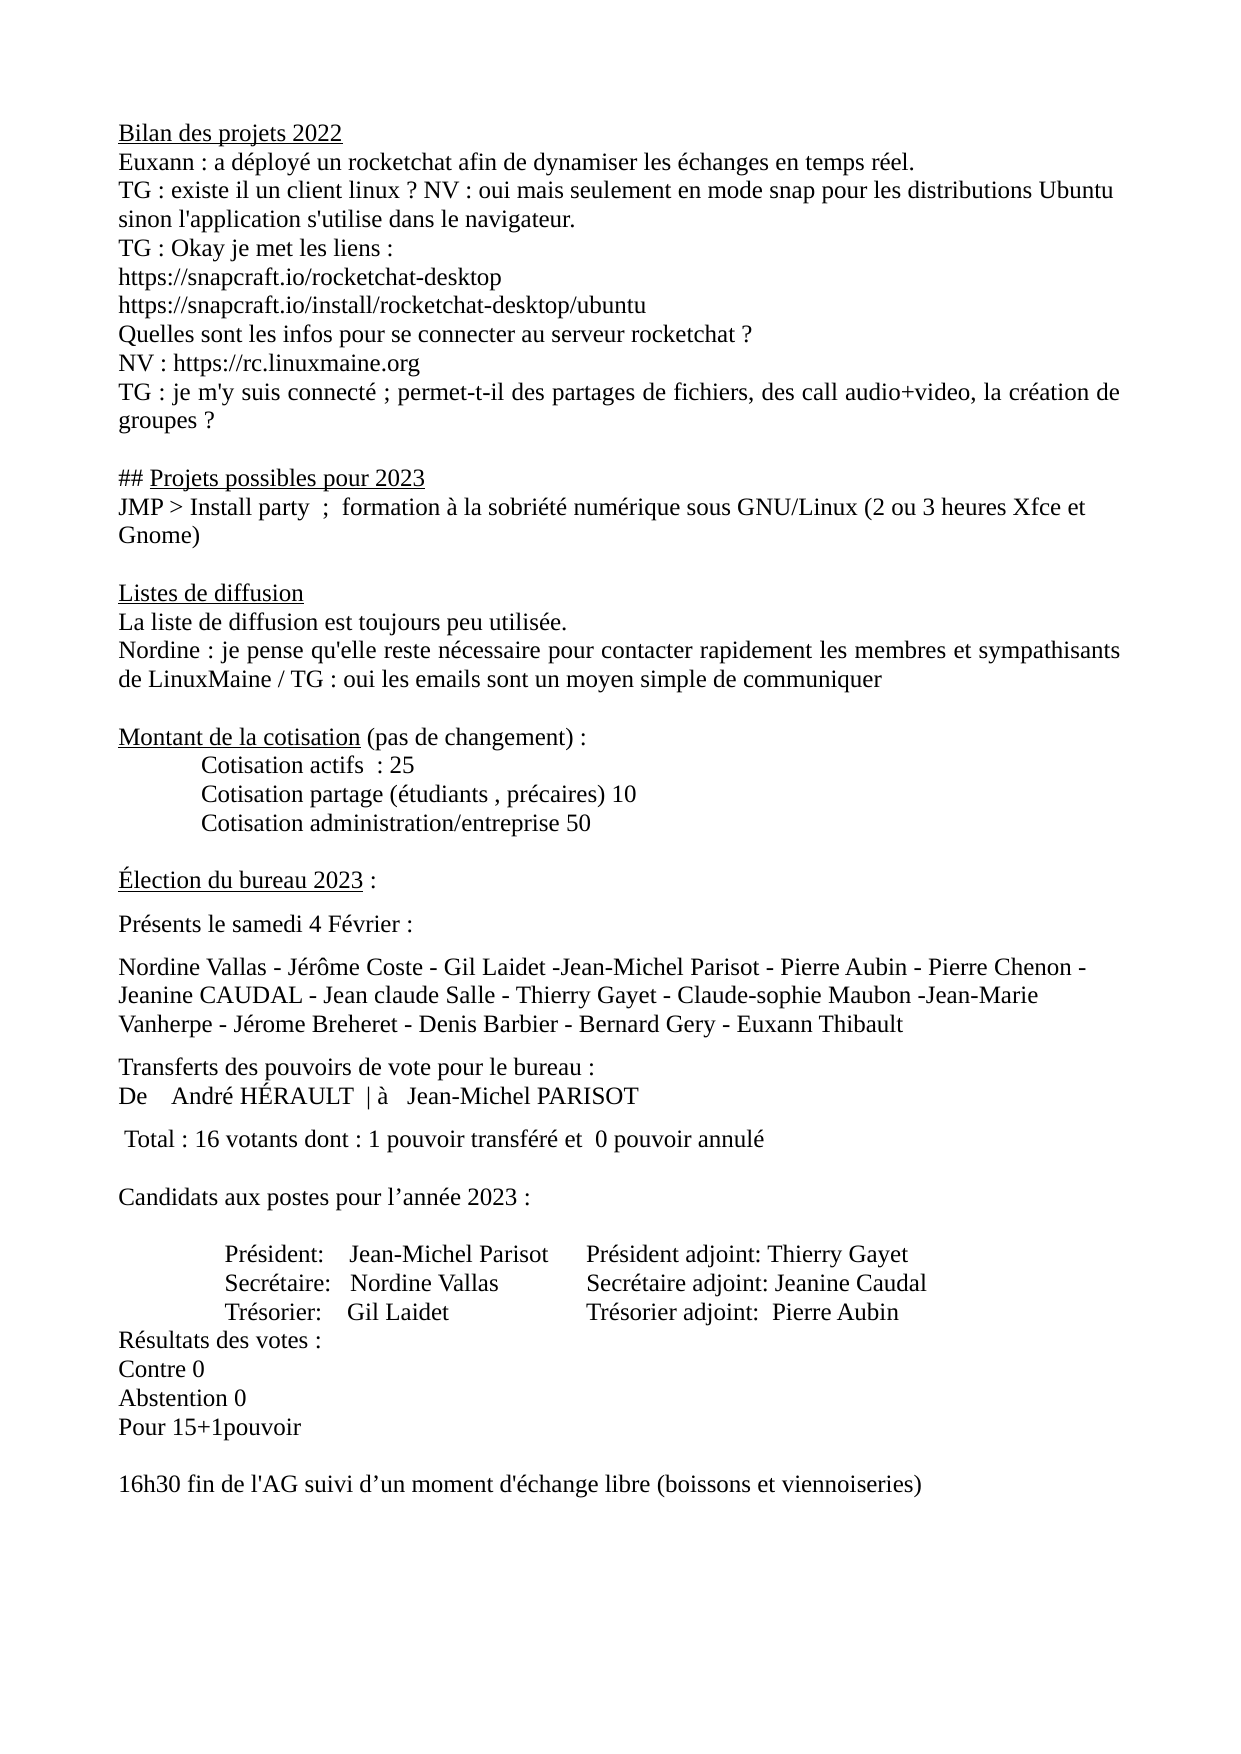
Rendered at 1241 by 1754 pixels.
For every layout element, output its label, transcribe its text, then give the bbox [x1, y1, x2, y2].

text TG : Okay je met les liens : [118, 233, 1122, 262]
text Cotisation partage (étudiants , précaires) 10 [201, 779, 1122, 808]
text https://snapcraft.io/install/rocketchat-desktop/ubuntu [118, 291, 1122, 319]
text https://snapcraft.io/rocketchat-desktop [118, 262, 1122, 291]
text Nordine Vallas - Jérôme Coste - Gil Laidet -Jean-Michel Parisot - Pierre Aubin - Pierre Chenon - Jeanine CAUDAL - Jean claude Salle - Thierry Gayet - Claude-sophie Maubon -Jean-Marie Vanherpe - Jérome Breheret - Denis Barbier - Bernard Gery - Euxann Thibault [118, 952, 1122, 1038]
text Candidats aux postes pour l’année 2023 : [118, 1182, 1122, 1211]
text Cotisation administration/entreprise 50 [201, 808, 1122, 837]
text De André HÉRAULT | à Jean-Michel PARISOT [118, 1081, 1122, 1110]
text Cotisation actifs : 25 [201, 751, 1122, 779]
text Trésorier: Gil Laidet Trésorier adjoint: Pierre Aubin [224, 1297, 1122, 1326]
text Président: Jean-Michel Parisot Président adjoint: Thierry Gayet [224, 1239, 1122, 1268]
text Pour 15+1pouvoir [118, 1412, 1122, 1441]
text TG : existe il un client linux ? NV : oui mais seulement en mode snap pour les distributions Ubuntu sinon l'application s'utilise dans le navigateur. [118, 176, 1122, 233]
text Résultats des votes : [118, 1326, 1122, 1354]
text Montant de la cotisation (pas de changement) : [118, 722, 1122, 751]
text Total : 16 votants dont : 1 pouvoir transféré et 0 pouvoir annulé [118, 1124, 1122, 1153]
text ## Projets possibles pour 2023 [118, 463, 1122, 492]
text Abstention 0 [118, 1383, 1122, 1412]
text JMP > Install party ; formation à la sobriété numérique sous GNU/Linux (2 ou 3 heures Xfce et Gnome) [118, 492, 1122, 549]
text Contre 0 [118, 1354, 1122, 1383]
text Présents le samedi 4 Février : [118, 909, 1122, 937]
text Listes de diffusion [118, 578, 1122, 607]
text TG : je m'y suis connecté ; permet-t-il des partages de fichiers, des call audio+video, la création de groupes ? [118, 377, 1122, 434]
text 16h30 fin de l'AG suivi d’un moment d'échange libre (boissons et viennoiseries) [118, 1469, 1122, 1498]
text Nordine : je pense qu'elle reste nécessaire pour contacter rapidement les membres et sympathisants de LinuxMaine / TG : oui les emails sont un moyen simple de communiquer [118, 636, 1122, 693]
text Quelles sont les infos pour se connecter au serveur rocketchat ? [118, 319, 1122, 348]
text Bilan des projets 2022 [118, 118, 1122, 147]
text Transferts des pouvoirs de vote pour le bureau : [118, 1052, 1122, 1081]
text Élection du bureau 2023 : [118, 866, 1122, 894]
text NV : https://rc.linuxmaine.org [118, 348, 1122, 377]
text La liste de diffusion est toujours peu utilisée. [118, 607, 1122, 636]
text Secrétaire: Nordine Vallas Secrétaire adjoint: Jeanine Caudal [224, 1268, 1122, 1297]
text Euxann : a déployé un rocketchat afin de dynamiser les échanges en temps réel. [118, 147, 1122, 176]
